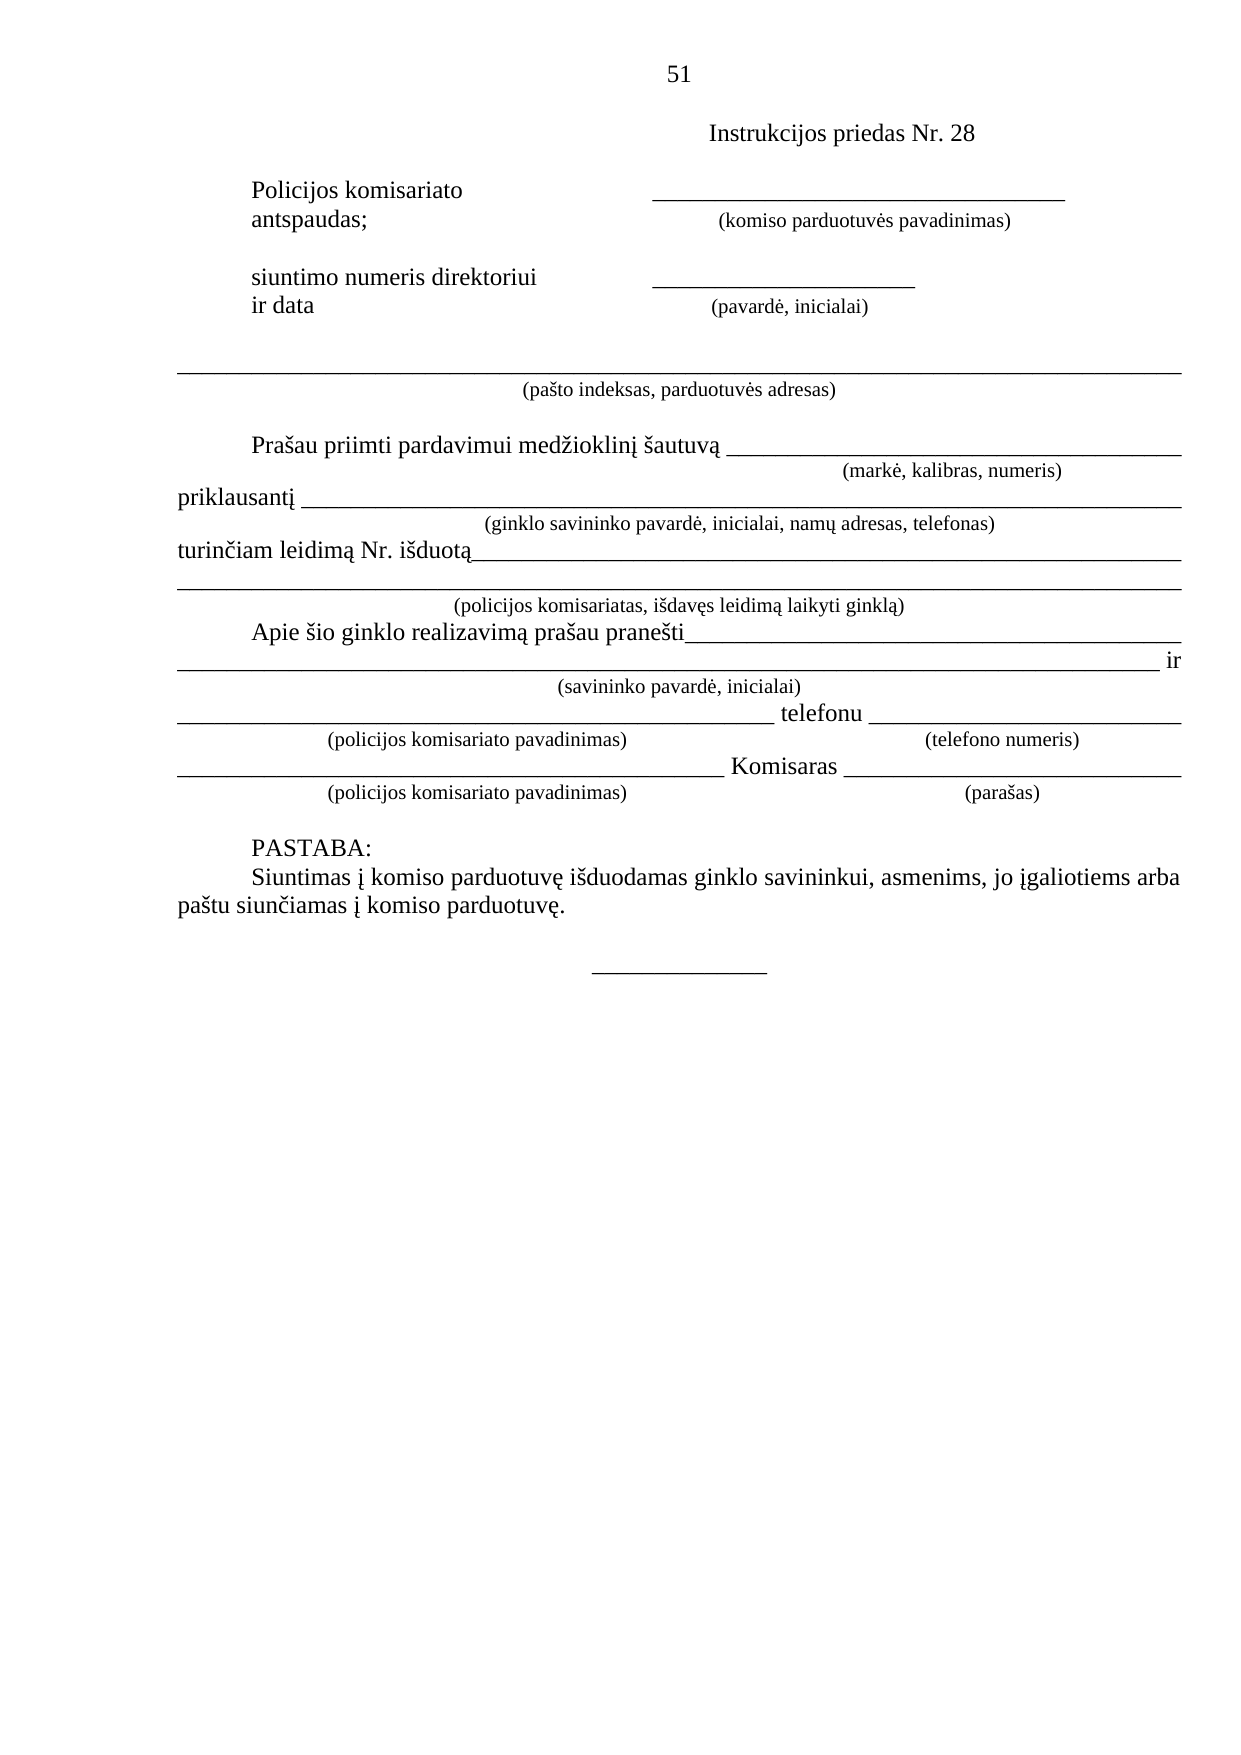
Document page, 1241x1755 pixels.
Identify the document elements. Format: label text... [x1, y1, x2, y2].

text Prašau priimti pardavimui medžioklinį šautuvą [177, 430, 1181, 458]
text priklausantį [177, 482, 1181, 511]
text (pašto indeksas, parduotuvės adresas) [177, 377, 1181, 401]
text PASTABA: [177, 833, 1181, 862]
text Instrukcijos priedas Nr. 28 [177, 118, 1181, 147]
text ir [177, 646, 1181, 674]
text (markė, kalibras, numeris) [177, 458, 1181, 482]
text ir data (pavardė, inicialai) [177, 291, 1181, 319]
text (savininko pavardė, inicialai) [177, 674, 1181, 698]
text Komisaras ___________________________ [177, 751, 1181, 780]
text turinčiam leidimą Nr. išduotą [177, 535, 1181, 564]
text (ginklo savininko pavardė, inicialai, namų adresas, telefonas) [177, 511, 1181, 535]
text ______________ [177, 948, 1181, 977]
text (policijos komisariatas, išdavęs leidimą laikyti ginklą) [177, 593, 1181, 617]
text antspaudas; (komiso parduotuvės pavadinimas) [177, 204, 1181, 233]
text (policijos komisariato pavadinimas) (telefono numeris) [177, 727, 1181, 751]
text Siuntimas į komiso parduotuvę išduodamas ginklo savininkui, asmenims, jo įgaliotiems arba paštu siunčiamas į komiso parduotuvę. [177, 862, 1181, 919]
text telefonu _________________________ [177, 698, 1181, 727]
text siuntimo numeris direktoriui _____________________ [177, 262, 1181, 291]
text (policijos komisariato pavadinimas) (parašas) [177, 780, 1181, 804]
text Apie šio ginklo realizavimą prašau pranešti [177, 617, 1181, 646]
text Policijos komisariato _________________________________ [177, 176, 1181, 204]
